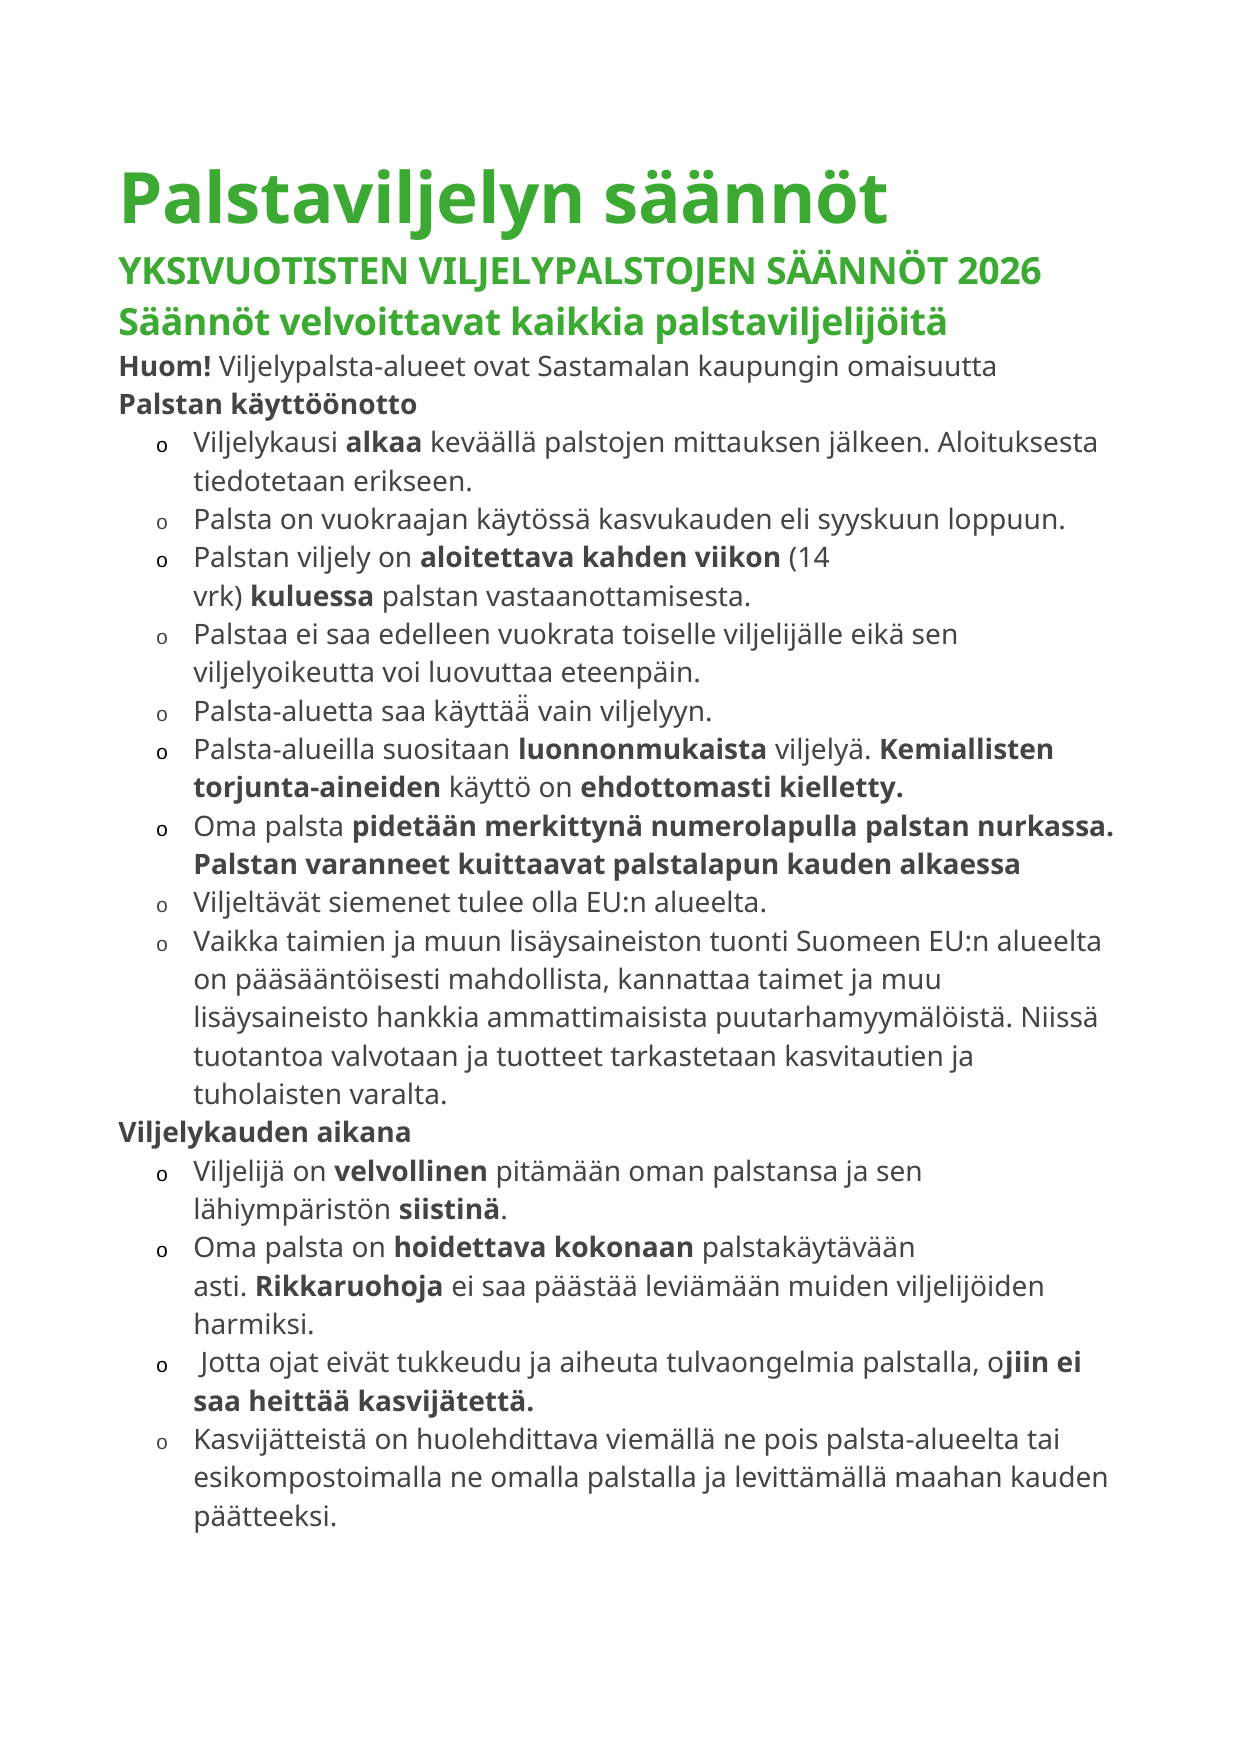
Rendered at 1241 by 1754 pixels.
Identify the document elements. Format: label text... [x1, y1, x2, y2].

list Vaikka taimien ja muun lisäysaineiston tuonti Suomeen EU:n alueelta on pääsääntöisesti mahdollista, kannattaa taimet ja muu lisäysaineisto hankkia ammattimaisista puutarhamyymälöistä. Niissä tuotantoa valvotaan ja tuotteet tarkastetaan kasvitautien ja tuholaisten varalta. [156, 921, 1122, 1113]
text Huom! Viljelypalsta-alueet ovat Sastamalan kaupungin omaisuutta [118, 346, 1122, 384]
list Palsta on vuokraajan käytössä kasvukauden eli syyskuun loppuun. [156, 499, 1122, 538]
list Oma palsta pidetään merkittynä numerolapulla palstan nurkassa. Palstan varanneet kuittaavat palstalapun kauden alkaessa [156, 806, 1122, 883]
list Viljelijä on velvollinen pitämään oman palstansa ja sen lähiympäristön siistinä. [156, 1151, 1122, 1228]
list Palsta-aluetta saa käyttää̈ vain viljelyyn. [156, 691, 1122, 729]
list Palsta-alueilla suositaan luonnonmukaista viljelyä. Kemiallisten torjunta-aineiden käyttö on ehdottomasti kielletty. [156, 729, 1122, 806]
list Kasvijätteistä on huolehdittava viemällä ne pois palsta-alueelta tai esikompostoimalla ne omalla palstalla ja levittämällä maahan kauden päätteeksi. [156, 1419, 1122, 1534]
subtitle Palstaviljelyn säännöt [118, 148, 1122, 244]
text Viljelykauden aikana [118, 1113, 1122, 1151]
list Palstaa ei saa edelleen vuokrata toiselle viljelijälle eikä sen viljelyoikeutta voi luovuttaa eteenpäin. [156, 614, 1122, 691]
list Viljeltävät siemenet tulee olla EU:n alueelta. [156, 883, 1122, 921]
subtitle YKSIVUOTISTEN VILJELYPALSTOJEN SÄÄNNÖT 2026 [118, 244, 1122, 295]
subtitle Säännöt velvoittavat kaikkia palstaviljelijöitä [118, 295, 1122, 346]
list Palstan viljely on aloitettava kahden viikon (14 vrk) kuluessa palstan vastaanottamisesta. [156, 538, 1122, 614]
list Oma palsta on hoidettava kokonaan palstakäytävään asti. Rikkaruohoja ei saa päästää leviämään muiden viljelijöiden harmiksi. [156, 1228, 1122, 1343]
list Jotta ojat eivät tukkeudu ja aiheuta tulvaongelmia palstalla, ojiin ei saa heittää kasvijätettä. [156, 1343, 1122, 1419]
list Viljelykausi alkaa keväällä palstojen mittauksen jälkeen. Aloituksesta tiedotetaan erikseen. [156, 423, 1122, 499]
text Palstan käyttöönotto [118, 384, 1122, 423]
